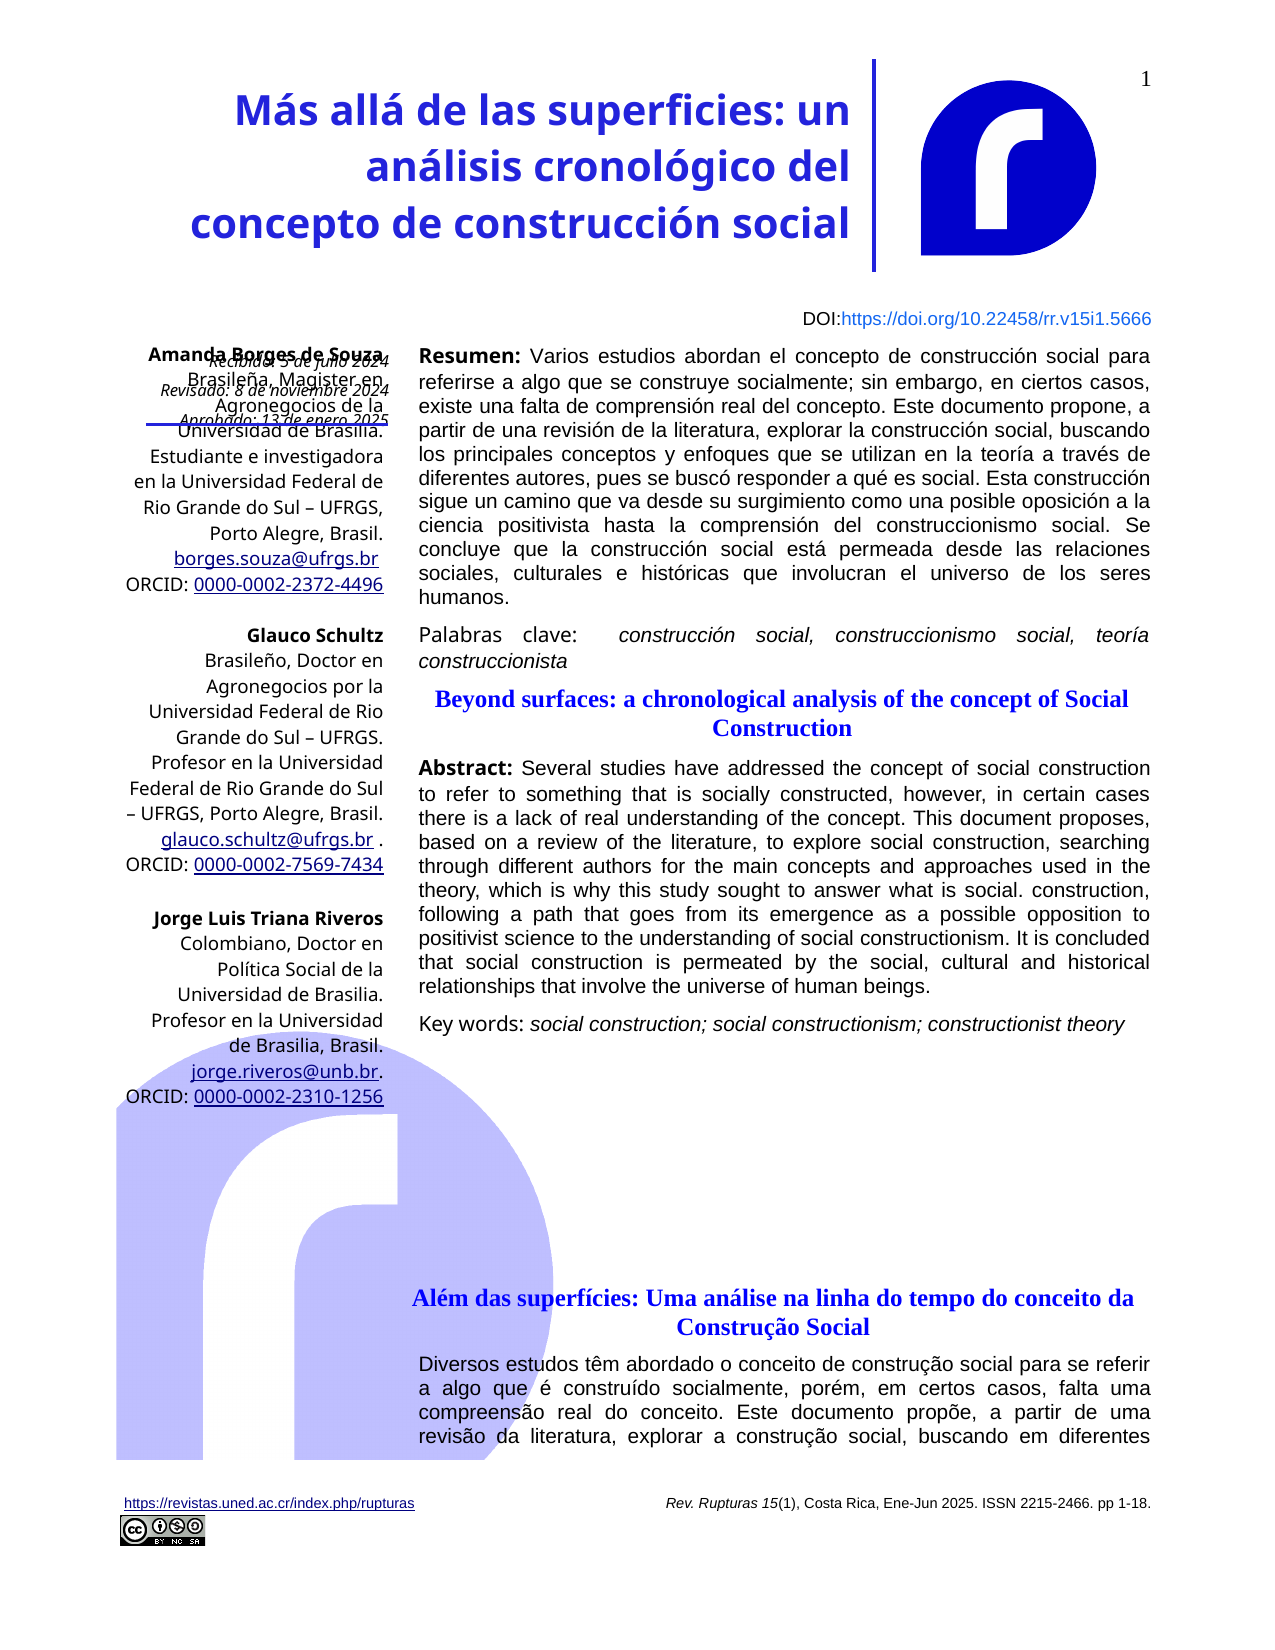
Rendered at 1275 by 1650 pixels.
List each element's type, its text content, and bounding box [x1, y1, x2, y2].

picture [120, 1515, 206, 1546]
table_cell Abstract: Several studies have addressed the concept of social construction to refer to something that is socially constructed, however, in certain cases there is a lack of real understanding of the concept. This document proposes, based on a review of the literature, to explore social construction, searching through different authors for the main concepts and approaches used in the theory, which is why this study sought to answer what is social. construction, following a path that goes from its emergence as a possible opposition to positivist science to the understanding of social constructionism. It is concluded that social construction is permeated by the social, cultural and historical relationships that involve the universe of human beings. [389, 748, 1157, 1003]
table_cell Além das superfícies: Uma análise na linha do tempo do conceito da Construção Social [595, 1277, 1157, 1346]
picture [906, 68, 1111, 267]
table_header Resumen: Varios estudios abordan el concepto de construcción social para referirse a algo que se construye socialmente; sin embargo, en ciertos casos, existe una falta de comprensión real del concepto. Este documento propone, a partir de una revisión de la literatura, explorar la construcción social, buscando los principales conceptos y enfoques que se utilizan en la teoría a través de diferentes autores, pues se buscó responder a qué es social. Esta construcción sigue un camino que va desde su surgimiento como una posible oposición a la ciencia positivista hasta la comprensión del construccionismo social. Se concluye que la construcción social está permeada desde las relaciones sociales, culturales e históricas que involucran el universo de los seres humanos. [389, 335, 1157, 615]
subtitle DOI:https://doi.org/10.22458/rr.v15i1.5666 [118, 308, 1157, 329]
table_header [876, 59, 1110, 272]
table_header Amanda Borges de Souza Brasileña, Magister en Agronegocios de la Universidad de Brasilia. Estudiante e investigadora en la Universidad Federal de Rio Grande do Sul – UFRGS, Porto Alegre, Brasil. borges.souza@ufrgs.br ORCID: 0000-0002-2372-4496 Glauco Schultz Brasileño, Doctor en Agronegocios por la Universidad Federal de Rio Grande do Sul – UFRGS. Profesor en la Universidad Federal de Rio Grande do Sul – UFRGS, Porto Alegre, Brasil. glauco.schultz@ufrgs.br . ORCID: 0000-0002-7569-7434 Jorge Luis Triana Riveros Colombiano, Doctor en Política Social de la Universidad de Brasilia. Profesor en la Universidad de Brasilia, Brasil. jorge.riveros@unb.br. ORCID: 0000-0002-2310-1256 [118, 335, 389, 996]
table_header Más allá de las superficies: un análisis cronológico del concepto de construcción social [118, 59, 872, 272]
table_cell Palabras clave: construcción social, construccionismo social, teoría construccionista [389, 615, 1157, 679]
table_header 1 [1110, 59, 1157, 272]
table_cell Key words: social construction; social constructionism; constructionist theory [595, 1003, 1157, 1277]
table_cell Beyond surfaces: a chronological analysis of the concept of Social Construction [389, 679, 1157, 748]
table_cell Diversos estudos têm abordado o conceito de construção social para se referir a algo que é construído socialmente, porém, em certos casos, falta uma compreensão real do conceito. Este documento propõe, a partir de uma revisão da literatura, explorar a construção social, buscando em diferentes autores os principais conceitos e abordagens utilizados na teoria, razão pela qual este estudo procurou responder o que é social. construção, percorrendo um caminho que vai desde a sua emergência como possível oposição à ciência positivista até a compreensão do construcionismo social. Conclui-se que a construção social é permeada pelas relações sociais, culturais e históricas que envolvem o universo dos seres humanos. [595, 1346, 1157, 1453]
